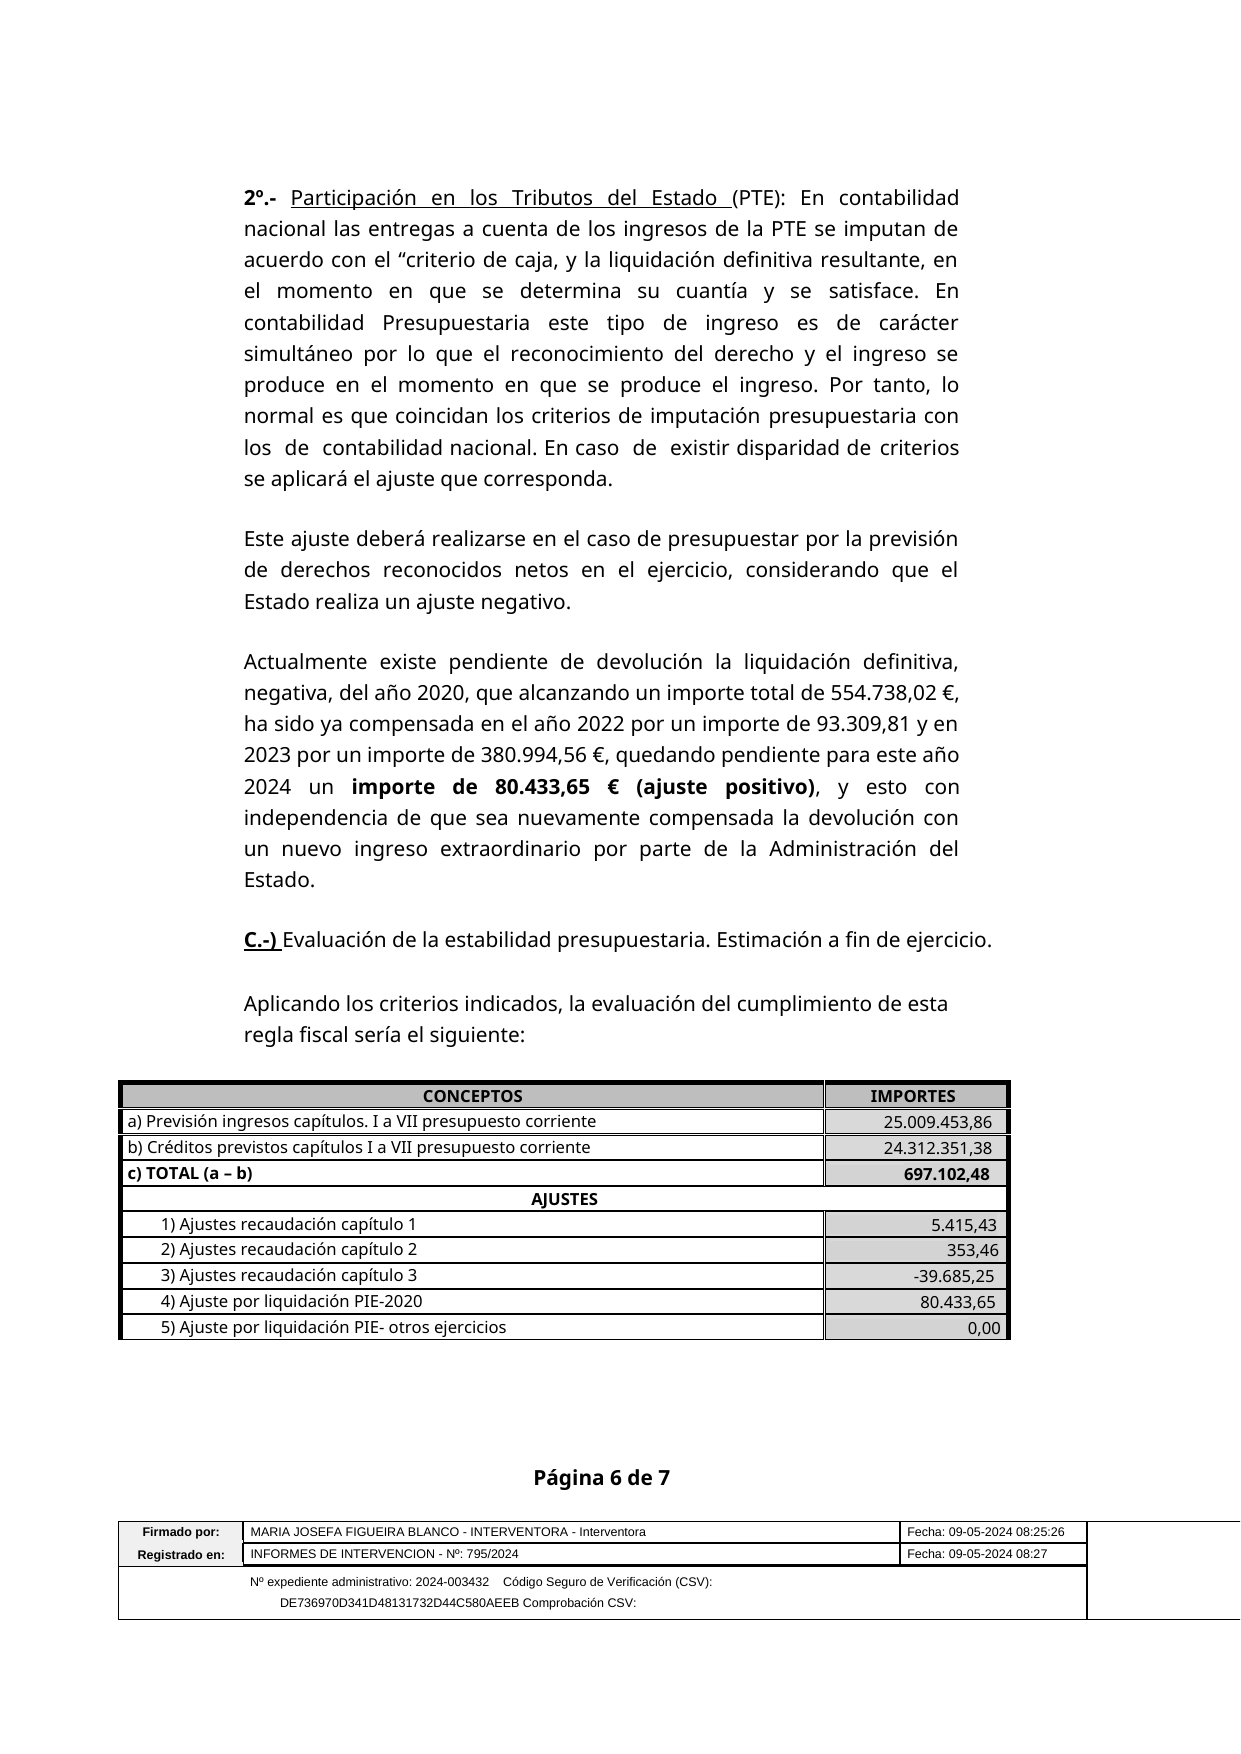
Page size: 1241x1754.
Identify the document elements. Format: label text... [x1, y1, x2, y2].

table_cell c) TOTAL (a – b) [123, 1161, 823, 1185]
table_header IMPORTES [826, 1085, 1006, 1107]
table_cell 1) Ajustes recaudación capítulo 1 [123, 1212, 823, 1236]
table_cell 0,00 [826, 1315, 1006, 1339]
table_cell a) Previsión ingresos capítulos. I a VII presupuesto corriente [123, 1110, 823, 1133]
table_cell 353,46 [826, 1238, 1006, 1262]
table_header MARIA JOSEFA FIGUEIRA BLANCO - INTERVENTORA - Interventora [244, 1522, 899, 1542]
table_cell Fecha: 09-05-2024 08:27 [901, 1544, 1086, 1564]
text C.-) Evaluación de la estabilidad presupuestaria. Estimación a fin de ejercicio. [243, 925, 1122, 954]
table_cell 80.433,65 [826, 1290, 1006, 1313]
table_cell 2) Ajustes recaudación capítulo 2 [123, 1238, 823, 1262]
table_header [1088, 1522, 1240, 1619]
table_header Firmado por: [119, 1522, 242, 1540]
table_cell 5) Ajuste por liquidación PIE- otros ejercicios [123, 1315, 823, 1339]
table_header Fecha: 09-05-2024 08:25:26 [901, 1522, 1086, 1542]
table_cell AJUSTES [123, 1187, 1006, 1210]
text 2º.- Participación en los Tributos del Estado (PTE): En contabilidad nacional las entregas a cuenta de los ingresos de la PTE se imputan de acuerdo con el “criterio de caja, y la liquidación definitiva resultante, en el momento en que se determina su cuantía y se satisface. En contabilidad Presupuestaria este tipo de ingreso es de carácter simultáneo por lo que el reconocimiento del derecho y el ingreso se produce en el momento en que se produce el ingreso. Por tanto, lo normal es que coincidan los criterios de imputación presupuestaria con los de contabilidad nacional. En caso de existir disparidad de criterios se aplicará el ajuste que corresponda. [243, 183, 959, 492]
table_cell -39.685,25 [826, 1264, 1006, 1288]
table_header CONCEPTOS [123, 1085, 823, 1107]
text Aplicando los criterios indicados, la evaluación del cumplimiento de esta regla fiscal sería el siguiente: [243, 989, 962, 1049]
table_cell Registrado en: [119, 1546, 242, 1562]
table_cell 697.102,48 [826, 1161, 1006, 1185]
table_cell Nº expediente administrativo: 2024-003432 Código Seguro de Verificación (CSV): DE736970D341D48131732D44C580AEEB Comprobación CSV: [119, 1567, 1086, 1619]
text Actualmente existe pendiente de devolución la liquidación definitiva, negativa, del año 2020, que alcanzando un importe total de 554.738,02 €, ha sido ya compensada en el año 2022 por un importe de 93.309,81 y en 2023 por un importe de 380.994,56 €, quedando pendiente para este año 2024 un importe de 80.433,65 € (ajuste positivo), y esto con independencia de que sea nuevamente compensada la devolución con un nuevo ingreso extraordinario por parte de la Administración del Estado. [243, 647, 960, 894]
table_cell 25.009.453,86 [826, 1110, 1006, 1133]
table_cell 3) Ajustes recaudación capítulo 3 [123, 1264, 823, 1288]
table_cell 4) Ajuste por liquidación PIE-2020 [123, 1290, 823, 1313]
table_cell b) Créditos previstos capítulos I a VII presupuesto corriente [123, 1136, 823, 1159]
table_cell 24.312.351,38 [826, 1136, 1006, 1159]
table_cell 5.415,43 [826, 1212, 1006, 1236]
text Este ajuste deberá realizarse en el caso de presupuestar por la previsión de derechos reconocidos netos en el ejercicio, considerando que el Estado realiza un ajuste negativo. [243, 524, 959, 615]
table_cell INFORMES DE INTERVENCION - Nº: 795/2024 [244, 1544, 899, 1564]
text Página 6 de 7 [242, 1463, 961, 1492]
